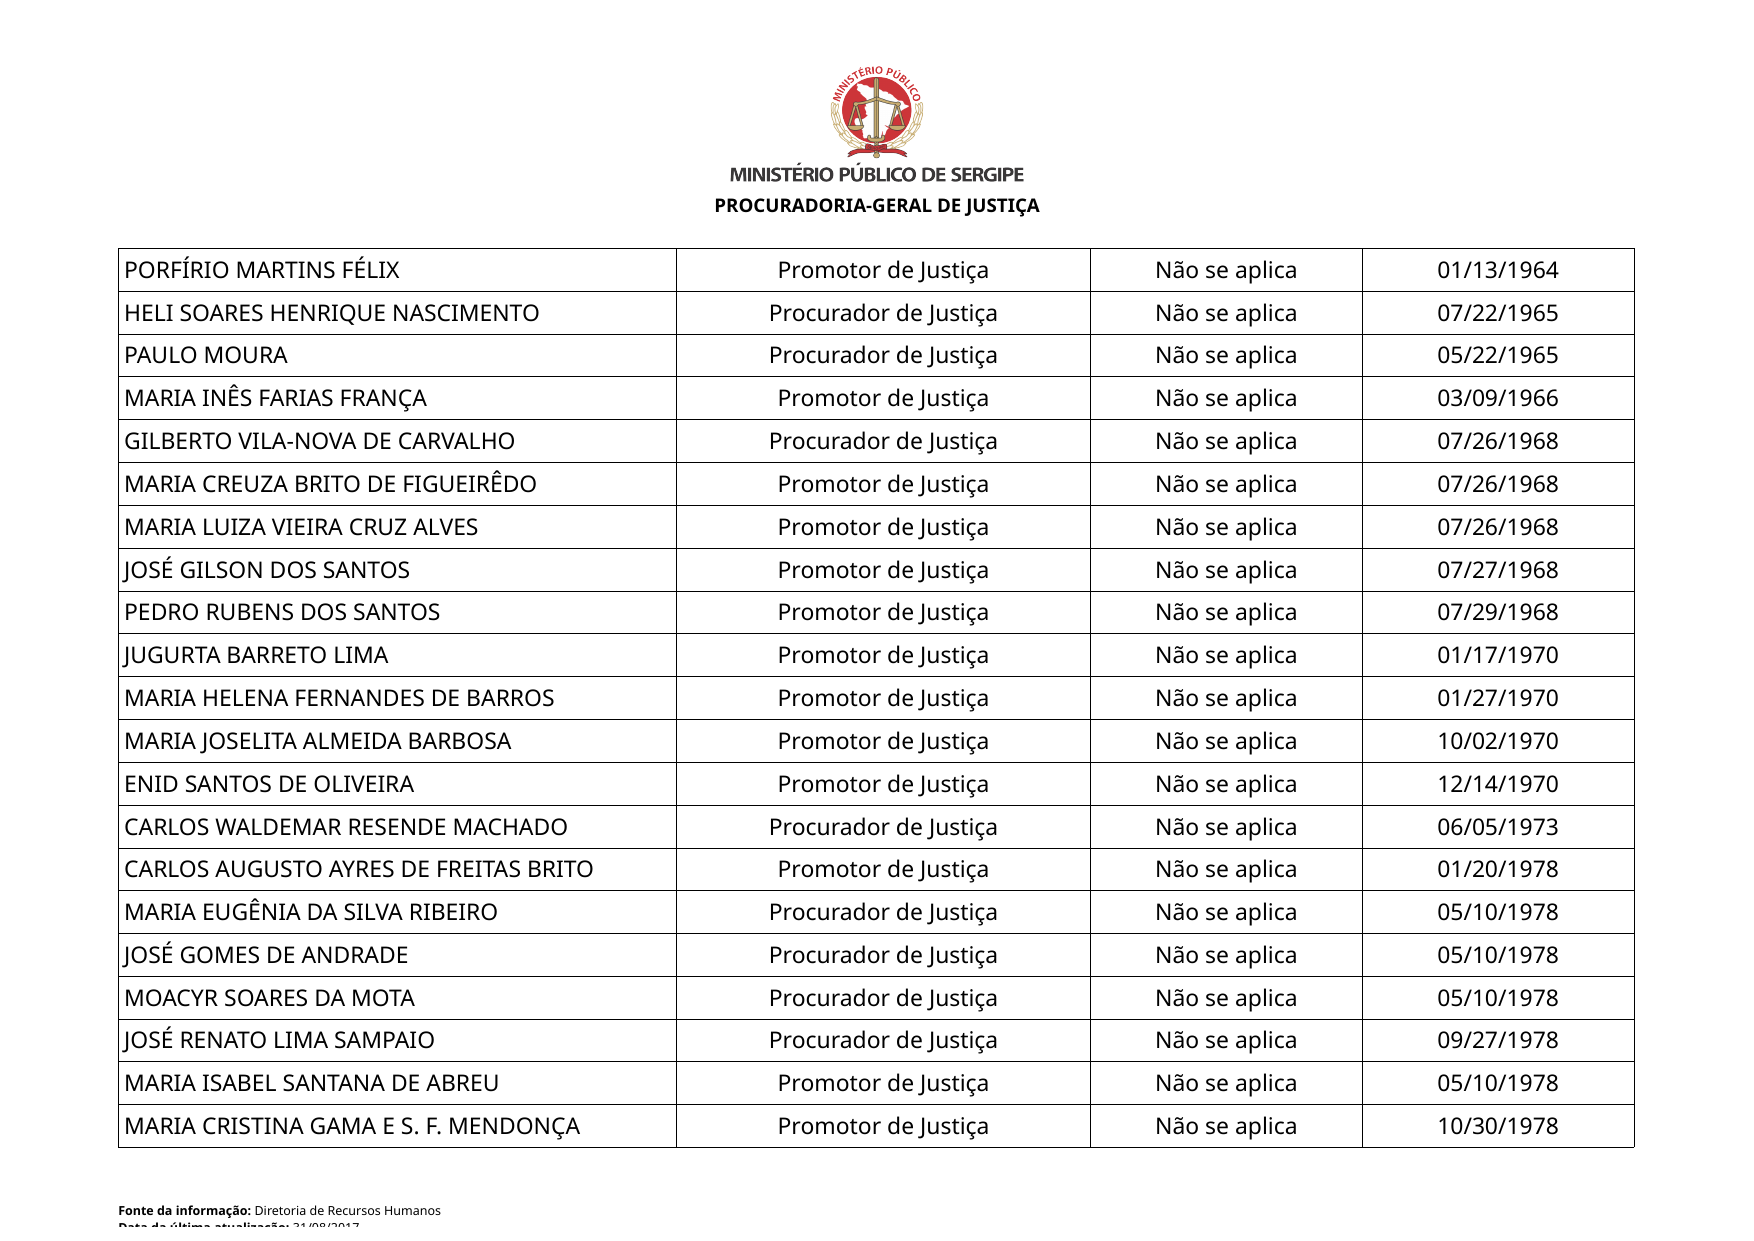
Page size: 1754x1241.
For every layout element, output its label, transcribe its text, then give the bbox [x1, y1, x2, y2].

table_cell Procurador de Justiça [677, 335, 1090, 376]
table_cell Procurador de Justiça [677, 934, 1090, 976]
table_cell MARIA CREUZA BRITO DE FIGUEIRÊDO [119, 463, 676, 505]
table_cell Não se aplica [1091, 335, 1362, 376]
table_cell 10/05/1978 [1363, 977, 1634, 1019]
table_cell Promotor de Justiça [677, 720, 1090, 762]
table_cell 09/03/1966 [1363, 377, 1634, 419]
table_cell Promotor de Justiça [677, 549, 1090, 591]
table_cell 17/01/1970 [1363, 634, 1634, 676]
table_cell MARIA LUIZA VIEIRA CRUZ ALVES [119, 506, 676, 548]
table_cell Não se aplica [1091, 763, 1362, 804]
table_cell 10/05/1978 [1363, 1062, 1634, 1104]
table_cell Não se aplica [1091, 463, 1362, 505]
table_cell Promotor de Justiça [677, 249, 1090, 291]
table_cell 26/07/1968 [1363, 463, 1634, 505]
table_cell 26/07/1968 [1363, 506, 1634, 548]
table_cell 13/01/1964 [1363, 249, 1634, 291]
table_cell Promotor de Justiça [677, 849, 1090, 890]
table_cell Não se aplica [1091, 634, 1362, 676]
table_cell 30/10/1978 [1363, 1105, 1634, 1147]
table_cell 27/01/1970 [1363, 677, 1634, 719]
table_cell 22/05/1965 [1363, 335, 1634, 376]
table_cell Não se aplica [1091, 849, 1362, 890]
table_cell 20/01/1978 [1363, 849, 1634, 890]
table_cell 05/06/1973 [1363, 806, 1634, 847]
table_cell MARIA HELENA FERNANDES DE BARROS [119, 677, 676, 719]
table_cell Não se aplica [1091, 549, 1362, 591]
table_cell 27/07/1968 [1363, 549, 1634, 591]
table_cell MARIA ISABEL SANTANA DE ABREU [119, 1062, 676, 1104]
table_cell MARIA JOSELITA ALMEIDA BARBOSA [119, 720, 676, 762]
table_cell 10/05/1978 [1363, 934, 1634, 976]
table_cell 02/10/1970 [1363, 720, 1634, 762]
table_cell Não se aplica [1091, 1105, 1362, 1147]
table_cell Não se aplica [1091, 806, 1362, 847]
table_cell 14/12/1970 [1363, 763, 1634, 804]
table_cell Procurador de Justiça [677, 977, 1090, 1019]
table_cell Promotor de Justiça [677, 1105, 1090, 1147]
table_cell PEDRO RUBENS DOS SANTOS [119, 592, 676, 633]
table_cell Não se aplica [1091, 506, 1362, 548]
table_cell HELI SOARES HENRIQUE NASCIMENTO [119, 292, 676, 334]
table_cell Procurador de Justiça [677, 891, 1090, 933]
table_cell Procurador de Justiça [677, 806, 1090, 847]
table_cell Promotor de Justiça [677, 634, 1090, 676]
table_cell Não se aplica [1091, 249, 1362, 291]
table_cell 10/05/1978 [1363, 891, 1634, 933]
table_cell JOSÉ GOMES DE ANDRADE [119, 934, 676, 976]
table_cell Não se aplica [1091, 592, 1362, 633]
table_cell Não se aplica [1091, 891, 1362, 933]
table_cell Promotor de Justiça [677, 677, 1090, 719]
table_cell GILBERTO VILA-NOVA DE CARVALHO [119, 420, 676, 462]
table_cell MOACYR SOARES DA MOTA [119, 977, 676, 1019]
table_cell CARLOS AUGUSTO AYRES DE FREITAS BRITO [119, 849, 676, 890]
table_cell MARIA EUGÊNIA DA SILVA RIBEIRO [119, 891, 676, 933]
table_cell Não se aplica [1091, 420, 1362, 462]
table_cell 26/07/1968 [1363, 420, 1634, 462]
table_cell Promotor de Justiça [677, 1062, 1090, 1104]
table_cell PAULO MOURA [119, 335, 676, 376]
table_cell Não se aplica [1091, 292, 1362, 334]
table_cell MARIA INÊS FARIAS FRANÇA [119, 377, 676, 419]
table_cell Promotor de Justiça [677, 592, 1090, 633]
table_cell PORFÍRIO MARTINS FÉLIX [119, 249, 676, 291]
table_cell Promotor de Justiça [677, 463, 1090, 505]
table_cell Promotor de Justiça [677, 506, 1090, 548]
table_cell Não se aplica [1091, 377, 1362, 419]
table_cell ENID SANTOS DE OLIVEIRA [119, 763, 676, 804]
table_cell Não se aplica [1091, 720, 1362, 762]
table_cell 22/07/1965 [1363, 292, 1634, 334]
table_cell JOSÉ RENATO LIMA SAMPAIO [119, 1020, 676, 1061]
table_cell JOSÉ GILSON DOS SANTOS [119, 549, 676, 591]
table_cell Não se aplica [1091, 934, 1362, 976]
table_cell Promotor de Justiça [677, 377, 1090, 419]
table_cell Procurador de Justiça [677, 1020, 1090, 1061]
picture [730, 66, 1024, 185]
table_cell 29/07/1968 [1363, 592, 1634, 633]
table_cell Não se aplica [1091, 1020, 1362, 1061]
table_cell Não se aplica [1091, 677, 1362, 719]
table_cell CARLOS WALDEMAR RESENDE MACHADO [119, 806, 676, 847]
table_cell Procurador de Justiça [677, 292, 1090, 334]
table_cell Não se aplica [1091, 977, 1362, 1019]
table_cell JUGURTA BARRETO LIMA [119, 634, 676, 676]
table_cell Promotor de Justiça [677, 763, 1090, 804]
table_cell MARIA CRISTINA GAMA E S. F. MENDONÇA [119, 1105, 676, 1147]
table_cell 27/09/1978 [1363, 1020, 1634, 1061]
table_cell Procurador de Justiça [677, 420, 1090, 462]
table_cell Não se aplica [1091, 1062, 1362, 1104]
